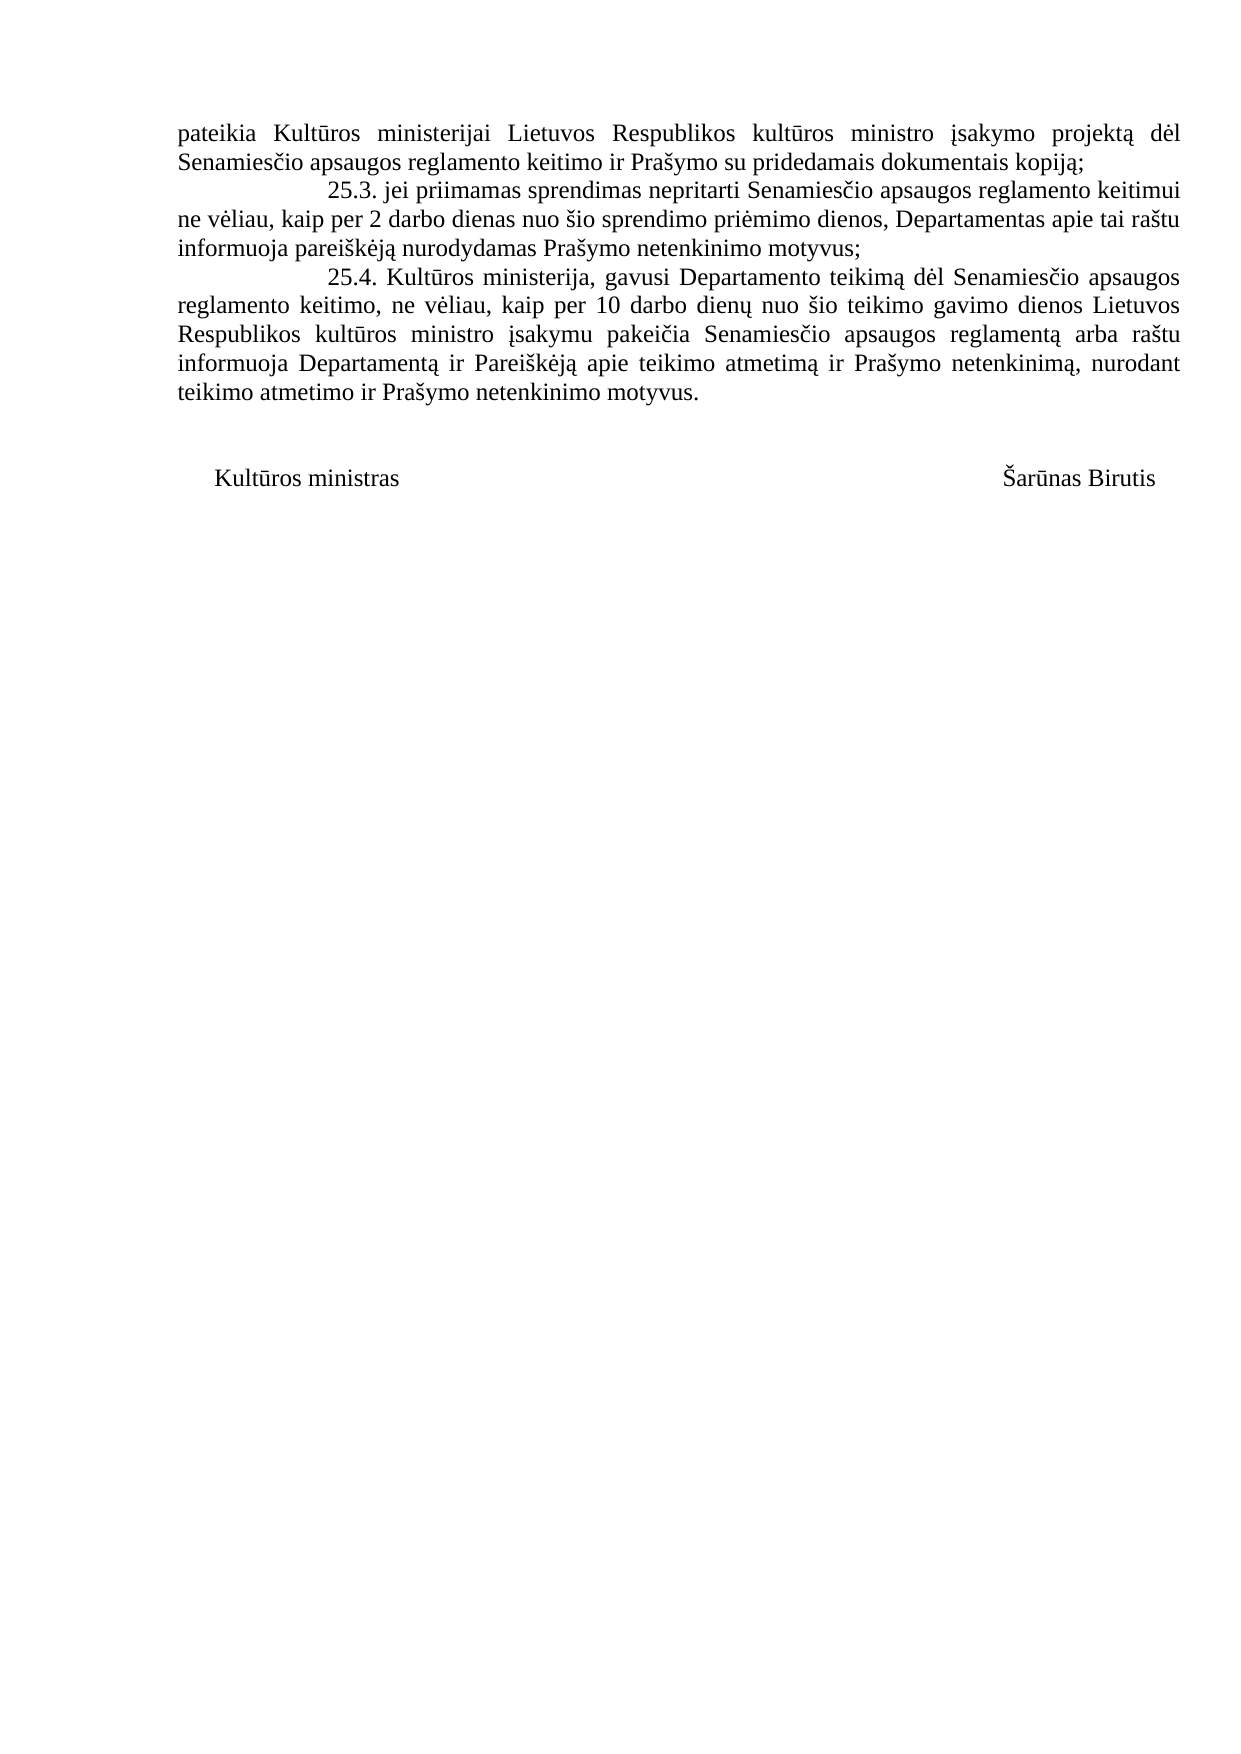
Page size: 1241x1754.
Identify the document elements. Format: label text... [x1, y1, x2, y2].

text pateikia Kultūros ministerijai Lietuvos Respublikos kultūros ministro įsakymo projektą dėl Senamiesčio apsaugos reglamento keitimo ir Prašymo su pridedamais dokumentais kopiją; [177, 118, 1181, 176]
text 25.4. Kultūros ministerija, gavusi Departamento teikimą dėl Senamiesčio apsaugos reglamento keitimo, ne vėliau, kaip per 10 darbo dienų nuo šio teikimo gavimo dienos Lietuvos Respublikos kultūros ministro įsakymu pakeičia Senamiesčio apsaugos reglamentą arba raštu informuoja Departamentą ir Pareiškėją apie teikimo atmetimą ir Prašymo netenkinimą, nurodant teikimo atmetimo ir Prašymo netenkinimo motyvus. [177, 262, 1181, 406]
text Kultūros ministras Šarūnas Birutis [177, 463, 1181, 492]
text 25.3. jei priimamas sprendimas nepritarti Senamiesčio apsaugos reglamento keitimui ne vėliau, kaip per 2 darbo dienas nuo šio sprendimo priėmimo dienos, Departamentas apie tai raštu informuoja pareiškėją nurodydamas Prašymo netenkinimo motyvus; [177, 176, 1181, 262]
